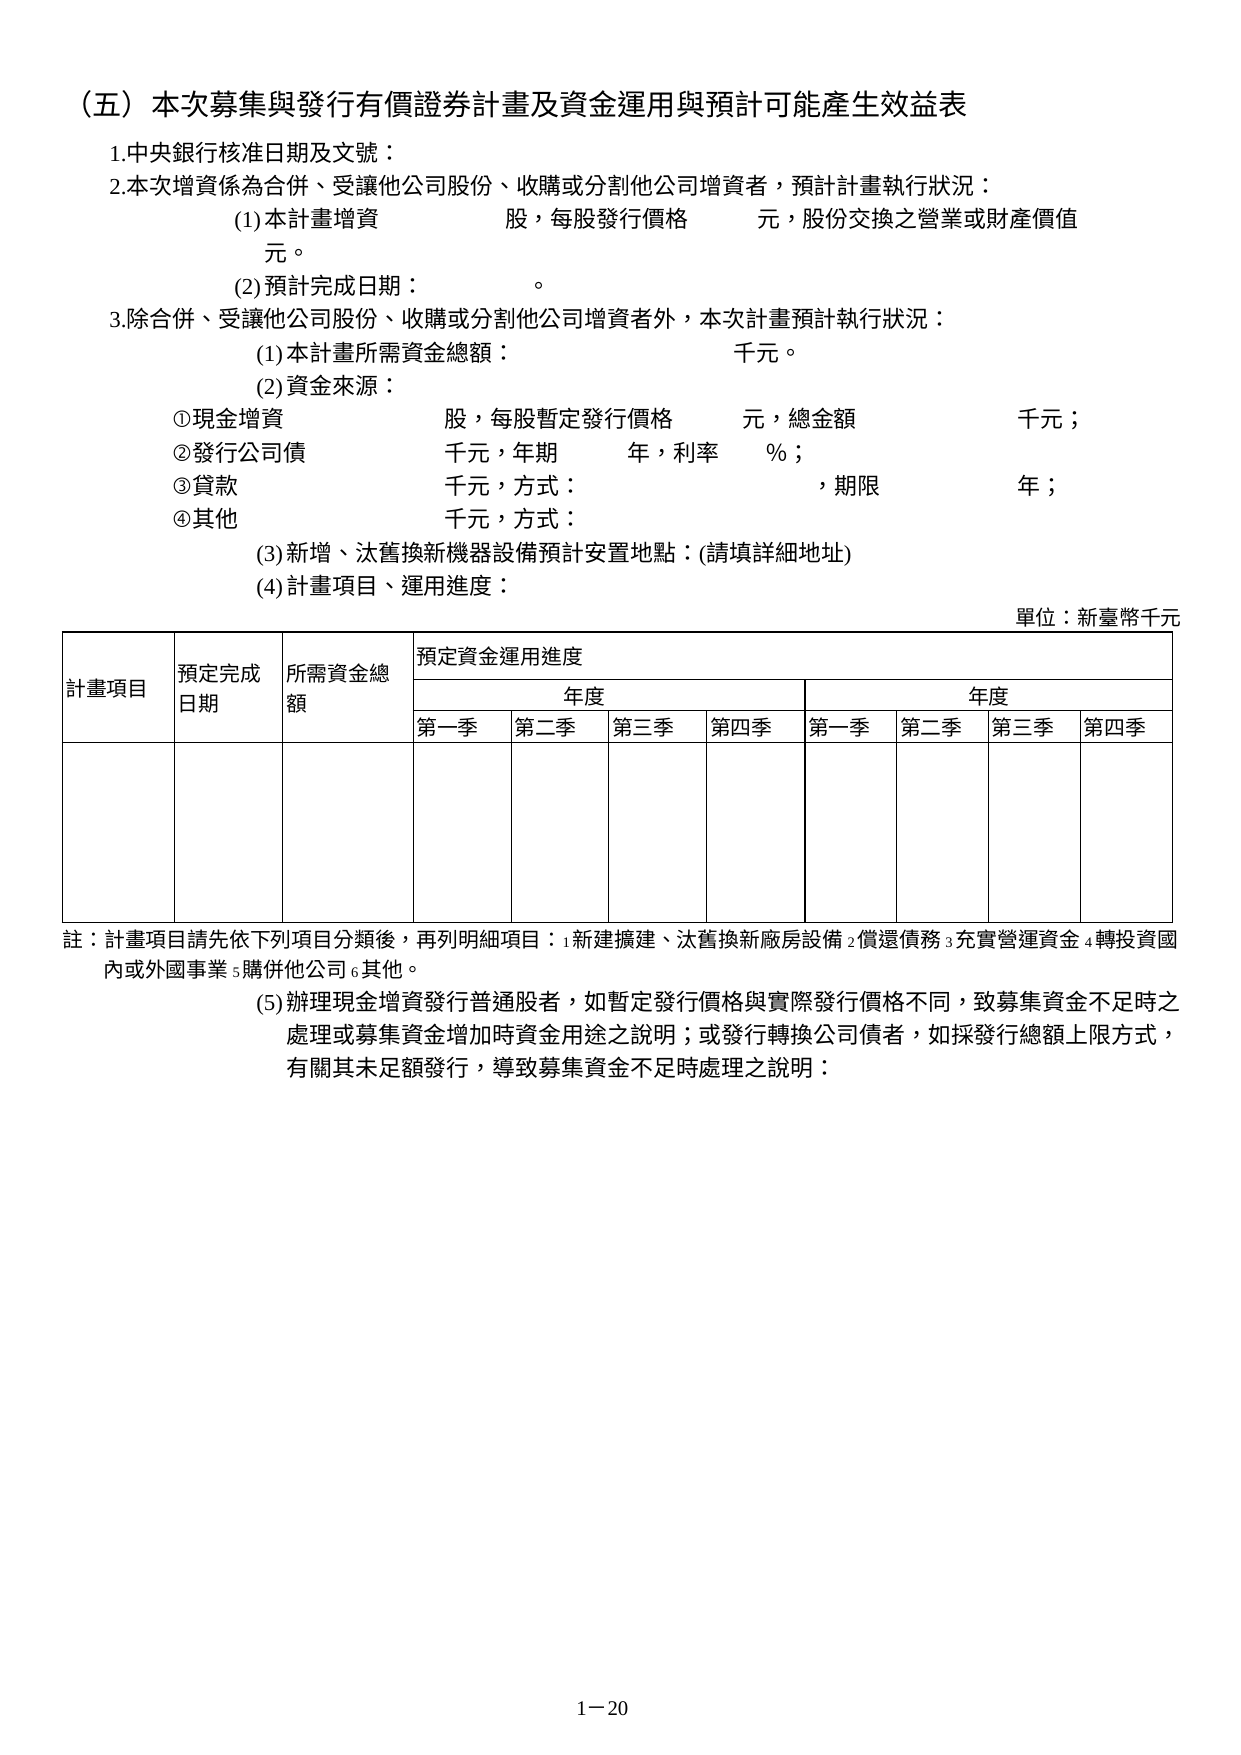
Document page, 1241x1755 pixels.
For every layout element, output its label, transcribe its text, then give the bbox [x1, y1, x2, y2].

list 預計完成日期： 。 [234, 268, 1181, 301]
text 單位：新臺幣千元 [109, 601, 1181, 631]
text 註：計畫項目請先依下列項目分類後，再列明細項目：1新建擴建、汰舊換新廠房設備2償還債務3充實營運資金4轉投資國內或外國事業5購併他公司6其他。 [62, 923, 1181, 983]
table_cell [609, 743, 706, 922]
table_cell [63, 743, 174, 922]
list 資金來源： [256, 368, 1181, 401]
table_header 預定資金運用進度 [414, 633, 1172, 679]
list 辦理現金增資發行普通股者，如暫定發行價格與實際發行價格不同，致募集資金不足時之處理或募集資金增加時資金用途之說明；或發行轉換公司債者，如採發行總額上限方式，有關其未足額發行，導致募集資金不足時處理之說明： [256, 983, 1181, 1083]
table_cell 第四季 [707, 711, 804, 742]
table_cell 第四季 [1081, 711, 1172, 742]
list 本計畫增資 股，每股發行價格 元，股份交換之營業或財產價值 元。 [234, 201, 1181, 268]
list 本計畫所需資金總額： 千元。 [256, 334, 1181, 368]
text 其他 千元，方式： [172, 501, 1181, 534]
list 新增、汰舊換新機器設備預計安置地點：(請填詳細地址) [256, 534, 1181, 568]
text （五）本次募集與發行有價證券計畫及資金運用與預計可能產生效益表 [63, 89, 1181, 122]
table_cell [175, 743, 282, 922]
table_header 計畫項目 [63, 633, 174, 742]
table_cell 第三季 [989, 711, 1080, 742]
table_cell 第二季 [512, 711, 608, 742]
table_cell [707, 743, 804, 922]
table_cell 年度 [414, 680, 804, 710]
table_cell 第一季 [806, 711, 896, 742]
table_cell 年度 [806, 680, 1172, 710]
table_cell [897, 743, 988, 922]
text 2.本次增資係為合併、受讓他公司股份、收購或分割他公司增資者，預計計畫執行狀況： [109, 168, 1181, 201]
text 3.除合併、受讓他公司股份、收購或分割他公司增資者外，本次計畫預計執行狀況： [109, 301, 1181, 334]
table_cell [512, 743, 608, 922]
table_cell [1081, 743, 1172, 922]
table_cell [989, 743, 1080, 922]
table_cell [806, 743, 896, 922]
text 貸款 千元，方式： ，期限 年； [172, 468, 1181, 501]
table_header 預定完成日期 [175, 633, 282, 742]
table_header 所需資金總額 [283, 633, 413, 742]
text 發行公司債 千元，年期 年，利率 ％； [172, 434, 1181, 468]
text 現金增資 股，每股暫定發行價格 元，總金額 千元； [172, 401, 1181, 434]
table_cell 第一季 [414, 711, 511, 742]
list 計畫項目、運用進度： [256, 568, 1181, 601]
text 1.中央銀行核准日期及文號： [109, 134, 1181, 168]
table_cell 第二季 [897, 711, 988, 742]
table_cell [283, 743, 413, 922]
table_cell [414, 743, 511, 922]
table_cell 第三季 [609, 711, 706, 742]
